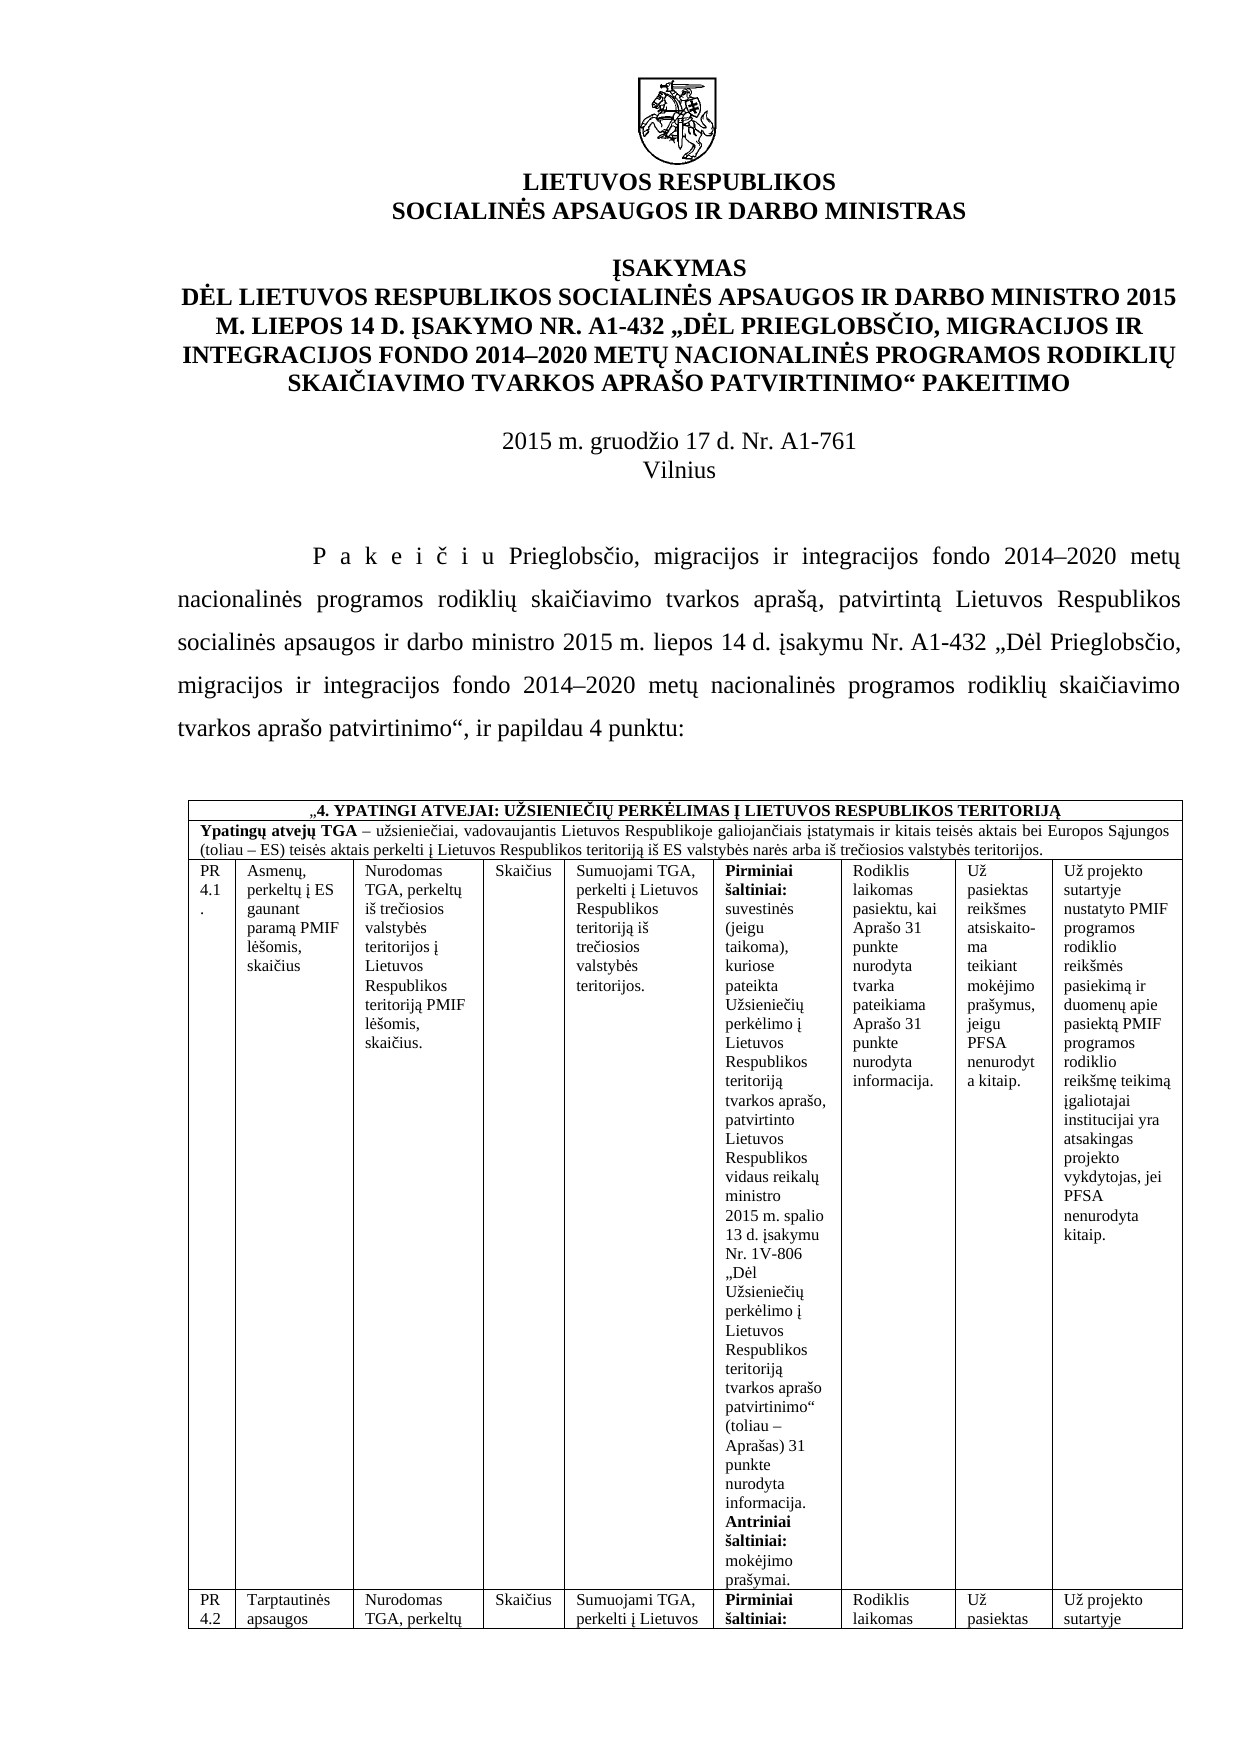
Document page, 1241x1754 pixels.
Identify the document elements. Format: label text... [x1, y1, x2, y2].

table_cell Skaičius [484, 1590, 564, 1628]
text P a k e i č i u Prieglobsčio, migracijos ir integracijos fondo 2014–2020 metų nacionalinės programos rodiklių skaičiavimo tvarkos aprašą, patvirtintą Lietuvos Respublikos socialinės apsaugos ir darbo ministro 2015 m. liepos 14 d. įsakymu Nr. A1-432 „Dėl Prieglobsčio, migracijos ir integracijos fondo 2014–2020 metų nacionalinės programos rodiklių skaičiavimo tvarkos aprašo patvirtinimo“, ir papildau 4 punktu: [177, 541, 1181, 742]
table_cell Rodiklis laikomas pasiektu, kai Aprašo 31 punkte nurodyta tvarka pateikiama Aprašo 31 punkte nurodyta informacija. [842, 860, 955, 1589]
table_cell Už pasiektas reikšmes atsiskaito-ma teikiant mokėjimo prašymus, jeigu PFSA nenurodyta kitaip. [956, 860, 1052, 1589]
text Vilnius [177, 455, 1181, 483]
table_cell Pirminiai šaltiniai: [714, 1590, 841, 1628]
table_cell Ypatingų atvejų TGA – užsieniečiai, vadovaujantis Lietuvos Respublikoje galiojančiais įstatymais ir kitais teisės aktais bei Europos Sąjungos (toliau – ES) teisės aktais perkelti į Lietuvos Respublikos teritoriją iš ES valstybės narės arba iš trečiosios valstybės teritorijos. [189, 821, 1182, 859]
table_cell PR4.1. [189, 860, 235, 1589]
table_cell Už projekto sutartyje nustatyto PMIF programos rodiklio reikšmės pasiekimą ir duomenų apie pasiektą PMIF programos rodiklio reikšmę teikimą įgaliotajai institucijai yra atsakingas projekto vykdytojas, jei PFSA nenurodyta kitaip. [1053, 860, 1182, 1589]
table_cell Pirminiai šaltiniai: suvestinės (jeigu taikoma), kuriose pateikta Užsieniečių perkėlimo į Lietuvos Respublikos teritoriją tvarkos aprašo, patvirtinto Lietuvos Respublikos vidaus reikalų ministro 2015 m. spalio 13 d. įsakymu Nr. 1V-806 „Dėl Užsieniečių perkėlimo į Lietuvos Respublikos teritoriją tvarkos aprašo patvirtinimo“ (toliau – Aprašas) 31 punkte nurodyta informacija. Antriniai šaltiniai: mokėjimo prašymai. [714, 860, 841, 1589]
table_cell Sumuojami TGA, perkelti į Lietuvos Respublikos teritoriją iš trečiosios valstybės teritorijos. [565, 860, 713, 1589]
text 2015 m. gruodžio 17 d. Nr. A1-761 [177, 426, 1181, 455]
table_header „4. YPATINGI ATVEJAI: UŽSIENIEČIŲ PERKĖLIMAS Į LIETUVOS RESPUBLIKOS TERITORIJĄ [189, 801, 1182, 820]
table_cell Už projekto sutartyje [1053, 1590, 1182, 1628]
table_cell Asmenų, perkeltų į ES gaunant paramą PMIF lėšomis, skaičius [236, 860, 353, 1589]
table_cell Nurodomas TGA, perkeltų [354, 1590, 483, 1628]
table_cell Už pasiektas [956, 1590, 1052, 1628]
table_cell Tarptautinės apsaugos [236, 1590, 353, 1628]
text SOCIALINĖS APSAUGOS IR DARBO MINISTRAS [177, 196, 1181, 225]
table_cell Nurodomas TGA, perkeltų iš trečiosios valstybės teritorijos į Lietuvos Respublikos teritoriją PMIF lėšomis, skaičius. [354, 860, 483, 1589]
table_cell Skaičius [484, 860, 564, 1589]
table_cell Sumuojami TGA, perkelti į Lietuvos [565, 1590, 713, 1628]
text ĮSAKYMAS [177, 253, 1181, 282]
text DĖL LIETUVOS RESPUBLIKOS SOCIALINĖS APSAUGOS IR DARBO MINISTRO 2015 M. LIEPOS 14 D. ĮSAKYMO NR. A1-432 „DĖL PRIEGLOBSČIO, MIGRACIJOS IR INTEGRACIJOS FONDO 2014–2020 METŲ NACIONALINĖS PROGRAMOS RODIKLIŲ SKAIČIAVIMO TVARKOS APRAŠO PATVIRTINIMO“ PAKEITIMO [177, 282, 1181, 397]
table_cell PR4.2 [189, 1590, 235, 1628]
table_cell Rodiklis laikomas [842, 1590, 955, 1628]
text LIETUVOS RESPUBLIKOS [177, 167, 1181, 196]
